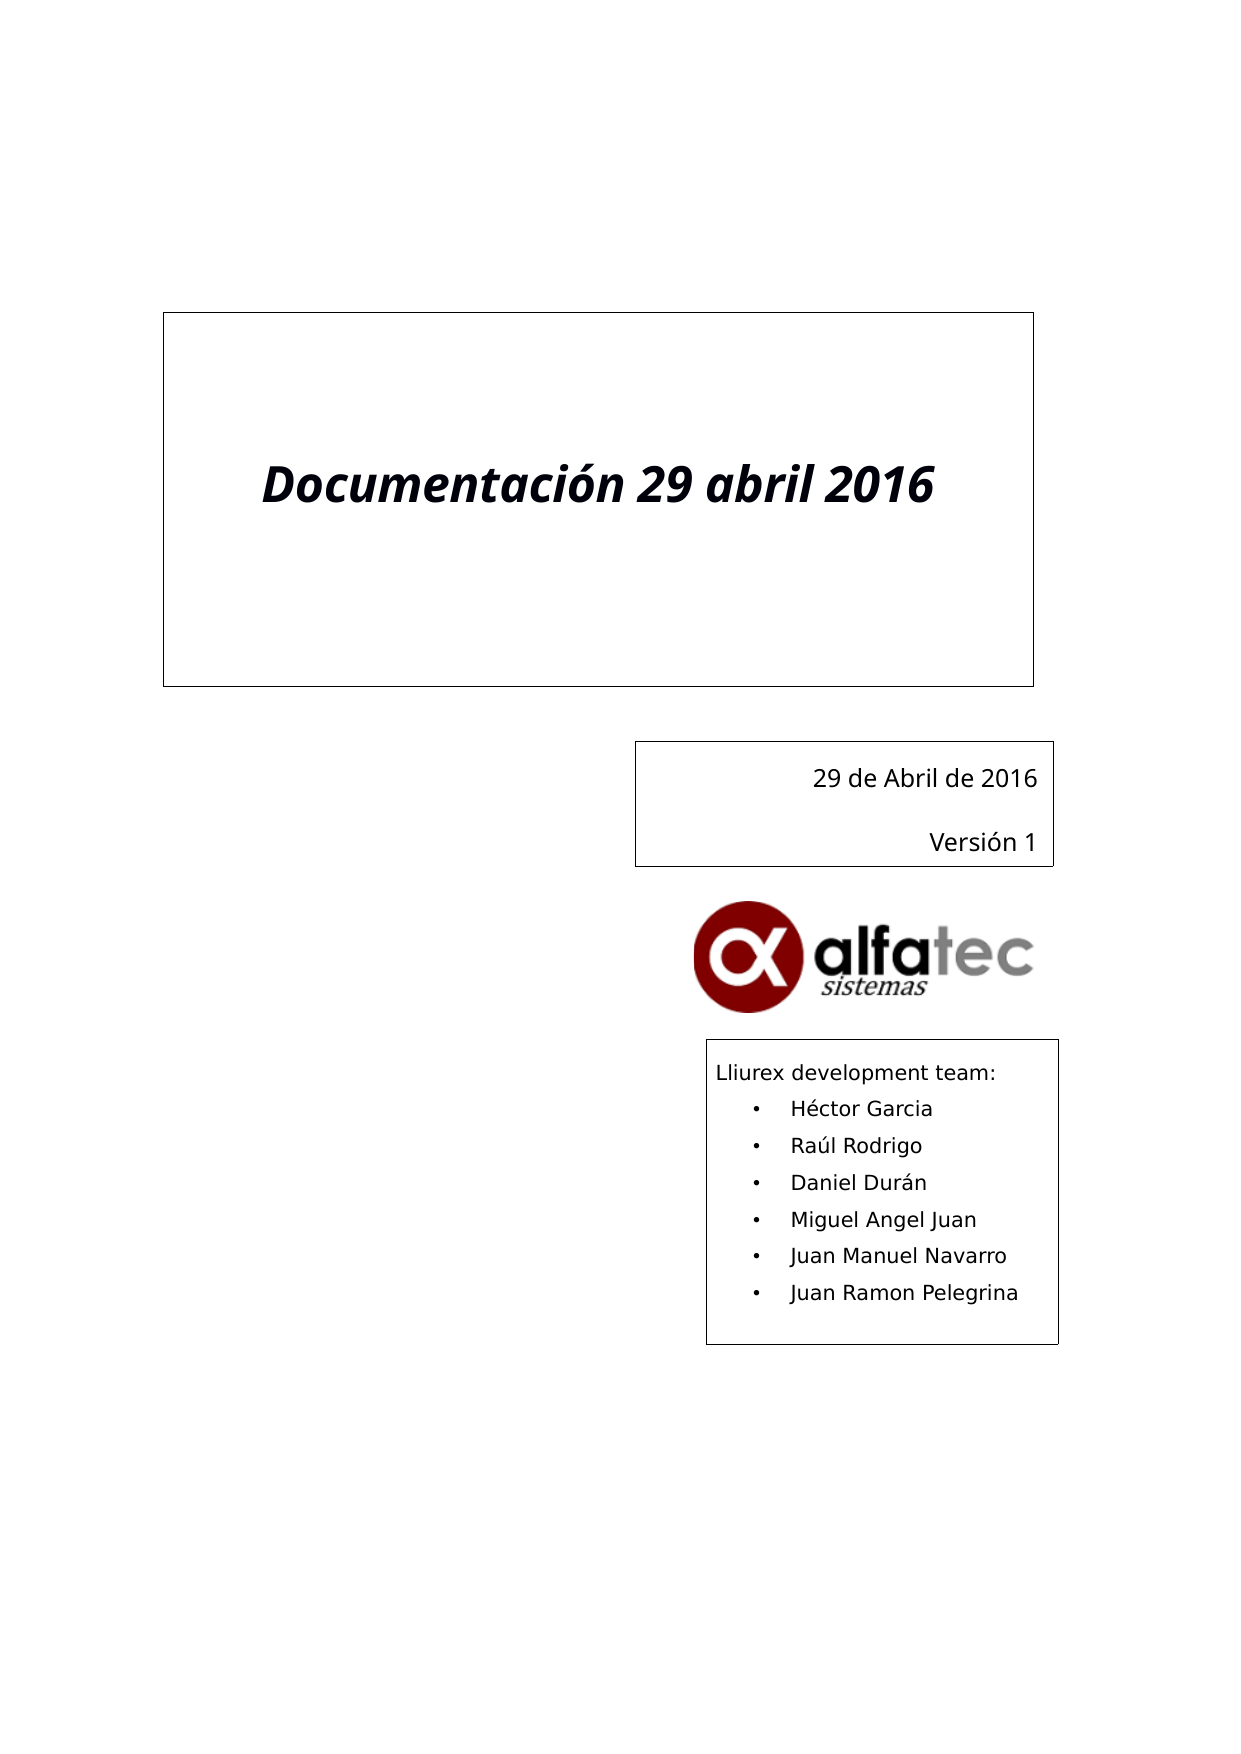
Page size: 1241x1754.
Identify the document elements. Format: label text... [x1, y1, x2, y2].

list Juan Ramon Pelegrina [753, 1281, 1049, 1306]
list Raúl Rodrigo [753, 1134, 1049, 1158]
list Juan Manuel Navarro [753, 1244, 1049, 1269]
picture [693, 901, 1037, 1013]
text 29 de Abril de 2016 [650, 761, 1038, 795]
list Héctor Garcia [753, 1097, 1049, 1122]
list Daniel Durán [753, 1171, 1049, 1195]
text Versión 1 [650, 824, 1038, 858]
text Lliurex development team: [715, 1061, 1049, 1085]
list Miguel Angel Juan [753, 1208, 1049, 1232]
text Documentación 29 abril 2016 [164, 449, 1033, 517]
